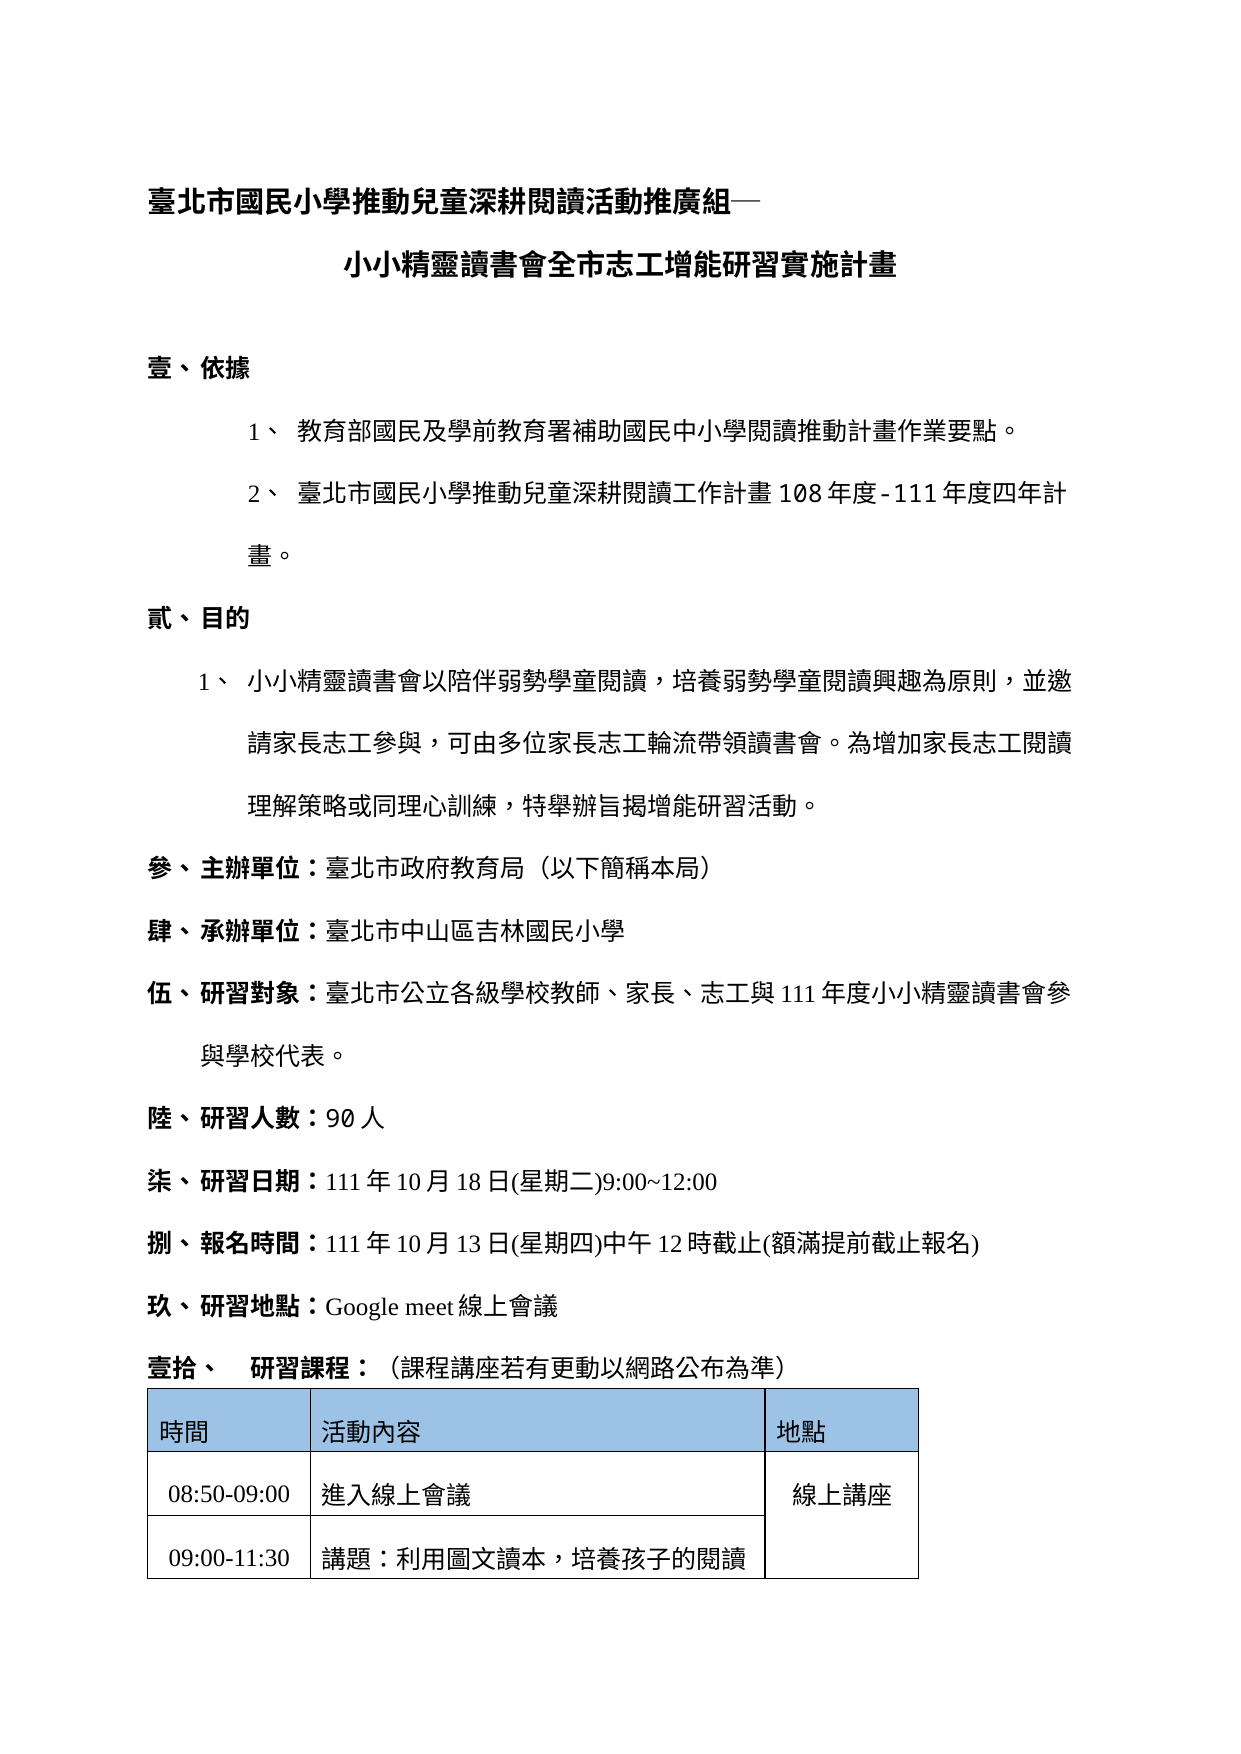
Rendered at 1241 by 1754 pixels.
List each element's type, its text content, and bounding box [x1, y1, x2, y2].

text 臺北市國民小學推動兒童深耕閱讀活動推廣組─ [148, 158, 1092, 221]
list 小小精靈讀書會以陪伴弱勢學童閱讀，培養弱勢學童閱讀興趣為原則，並邀請家長志工參與，可由多位家長志工輪流帶領讀書會。為增加家長志工閱讀理解策略或同理心訓練，特舉辦旨揭增能研習活動。 [198, 637, 1092, 825]
table_header 地點 [766, 1389, 918, 1451]
list 報名時間：111年10月13日(星期四)中午12時截止(額滿提前截止報名) [148, 1200, 1092, 1262]
list 承辦單位：臺北市中山區吉林國民小學 [148, 887, 1092, 950]
list 目的 [148, 575, 1092, 637]
list 臺北市國民小學推動兒童深耕閱讀工作計畫108年度-111年度四年計畫。 [248, 450, 1092, 575]
list 研習地點：Google meet線上會議 [148, 1262, 1092, 1325]
table_header 時間 [148, 1389, 310, 1451]
list 研習課程：（課程講座若有更動以網路公布為準） [148, 1325, 1092, 1387]
list 研習對象：臺北市公立各級學校教師、家長、志工與111年度小小精靈讀書會參與學校代表。 [148, 950, 1092, 1075]
table_cell 09:00-11:30 [148, 1516, 310, 1578]
list 教育部國民及學前教育署補助國民中小學閱讀推動計畫作業要點。 [248, 387, 1092, 450]
table_cell 08:50-09:00 [148, 1452, 310, 1514]
list 依據 [148, 325, 1092, 387]
table_cell 講題：利用圖文讀本，培養孩子的閱讀 [311, 1516, 764, 1578]
table_cell 進入線上會議 [311, 1452, 764, 1514]
text 小小精靈讀書會全市志工增能研習實施計畫 [148, 221, 1092, 283]
list 主辦單位：臺北市政府教育局（以下簡稱本局） [148, 825, 1092, 887]
list 研習日期：111年10月18日(星期二)9:00~12:00 [148, 1137, 1092, 1200]
table_cell 線上講座 [766, 1452, 918, 1578]
table_header 活動內容 [311, 1389, 764, 1451]
list 研習人數：90人 [148, 1075, 1092, 1137]
